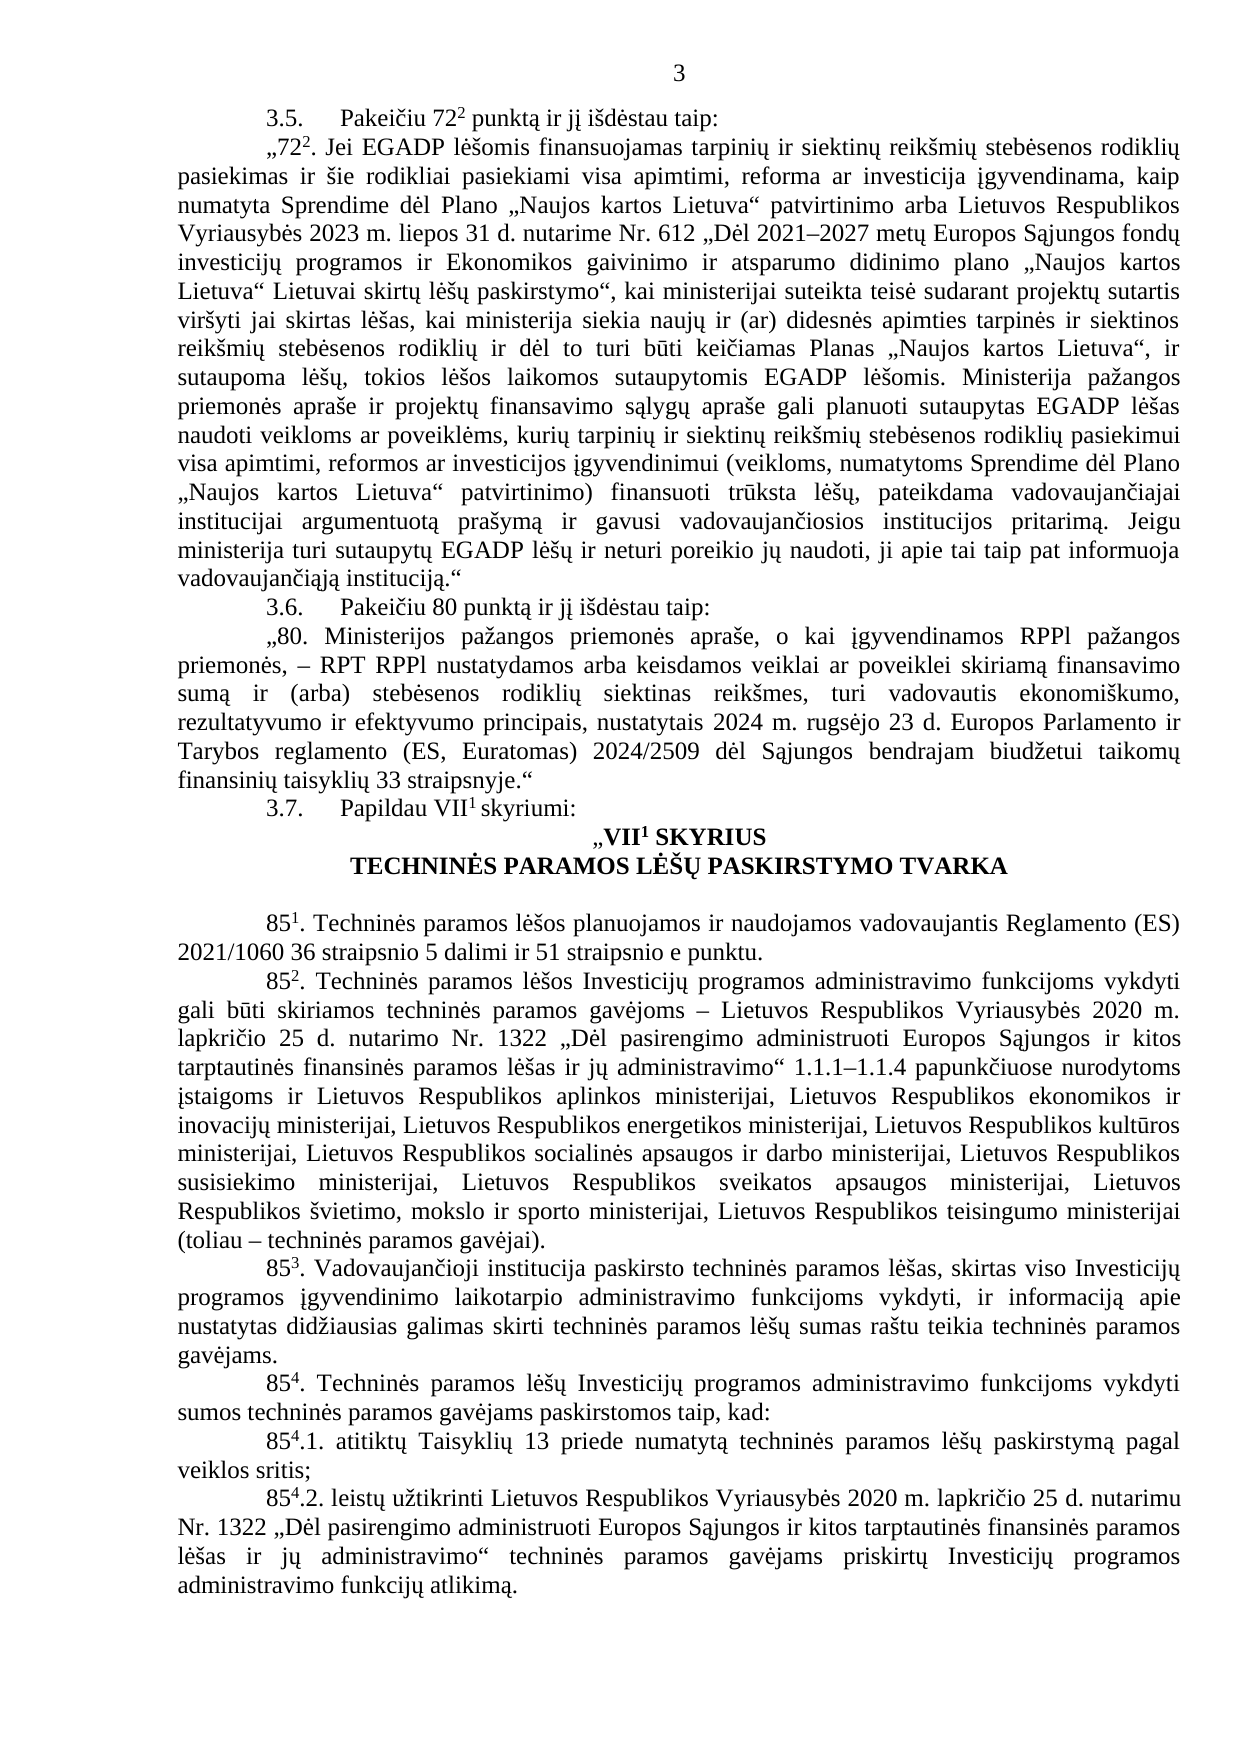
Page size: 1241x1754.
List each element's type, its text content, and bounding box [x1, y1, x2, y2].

text 852. Techninės paramos lėšos Investicijų programos administravimo funkcijoms vykdyti gali būti skiriamos techninės paramos gavėjoms – Lietuvos Respublikos Vyriausybės 2020 m. lapkričio 25 d. nutarimo Nr. 1322 „Dėl pasirengimo administruoti Europos Sąjungos ir kitos tarptautinės finansinės paramos lėšas ir jų administravimo“ 1.1.1–1.1.4 papunkčiuose nurodytoms įstaigoms ir Lietuvos Respublikos aplinkos ministerijai, Lietuvos Respublikos ekonomikos ir inovacijų ministerijai, Lietuvos Respublikos energetikos ministerijai, Lietuvos Respublikos kultūros ministerijai, Lietuvos Respublikos socialinės apsaugos ir darbo ministerijai, Lietuvos Respublikos susisiekimo ministerijai, Lietuvos Respublikos sveikatos apsaugos ministerijai, Lietuvos Respublikos švietimo, mokslo ir sporto ministerijai, Lietuvos Respublikos teisingumo ministerijai (toliau – techninės paramos gavėjai). [177, 966, 1181, 1253]
text 854.2. leistų užtikrinti Lietuvos Respublikos Vyriausybės 2020 m. lapkričio 25 d. nutarimu Nr. 1322 „Dėl pasirengimo administruoti Europos Sąjungos ir kitos tarptautinės finansinės paramos lėšas ir jų administravimo“ techninės paramos gavėjams priskirtų Investicijų programos administravimo funkcijų atlikimą. [177, 1483, 1181, 1598]
text „VII1 SKYRIUS [177, 822, 1181, 851]
text 3.7. Papildau VII1 skyriumi: [177, 793, 1181, 822]
text „80. Ministerijos pažangos priemonės apraše, o kai įgyvendinamos RPPl pažangos priemonės, – RPT RPPl nustatydamos arba keisdamos veiklai ar poveiklei skiriamą finansavimo sumą ir (arba) stebėsenos rodiklių siektinas reikšmes, turi vadovautis ekonomiškumo, rezultatyvumo ir efektyvumo principais, nustatytais 2024 m. rugsėjo 23 d. Europos Parlamento ir Tarybos reglamento (ES, Euratomas) 2024/2509 dėl Sąjungos bendrajam biudžetui taikomų finansinių taisyklių 33 straipsnyje.“ [177, 621, 1181, 793]
text 3.6. Pakeičiu 80 punktą ir jį išdėstau taip: [177, 592, 1181, 621]
text 854. Techninės paramos lėšų Investicijų programos administravimo funkcijoms vykdyti sumos techninės paramos gavėjams paskirstomos taip, kad: [177, 1368, 1181, 1426]
text 853. Vadovaujančioji institucija paskirsto techninės paramos lėšas, skirtas viso Investicijų programos įgyvendinimo laikotarpio administravimo funkcijoms vykdyti, ir informaciją apie nustatytas didžiausias galimas skirti techninės paramos lėšų sumas raštu teikia techninės paramos gavėjams. [177, 1253, 1181, 1368]
text 851. Techninės paramos lėšos planuojamos ir naudojamos vadovaujantis Reglamento (ES) 2021/1060 36 straipsnio 5 dalimi ir 51 straipsnio e punktu. [177, 908, 1181, 966]
text 854.1. atitiktų Taisyklių 13 priede numatytą techninės paramos lėšų paskirstymą pagal veiklos sritis; [177, 1426, 1181, 1483]
text 3.5. Pakeičiu 722 punktą ir jį išdėstau taip: [177, 103, 1181, 132]
text TECHNINĖS PARAMOS LĖŠŲ PASKIRSTYMO TVARKA [177, 851, 1181, 880]
text „722. Jei EGADP lėšomis finansuojamas tarpinių ir siektinų reikšmių stebėsenos rodiklių pasiekimas ir šie rodikliai pasiekiami visa apimtimi, reforma ar investicija įgyvendinama, kaip numatyta Sprendime dėl Plano „Naujos kartos Lietuva“ patvirtinimo arba Lietuvos Respublikos Vyriausybės 2023 m. liepos 31 d. nutarime Nr. 612 „Dėl 2021–2027 metų Europos Sąjungos fondų investicijų programos ir Ekonomikos gaivinimo ir atsparumo didinimo plano „Naujos kartos Lietuva“ Lietuvai skirtų lėšų paskirstymo“, kai ministerijai suteikta teisė sudarant projektų sutartis viršyti jai skirtas lėšas, kai ministerija siekia naujų ir (ar) didesnės apimties tarpinės ir siektinos reikšmių stebėsenos rodiklių ir dėl to turi būti keičiamas Planas „Naujos kartos Lietuva“, ir sutaupoma lėšų, tokios lėšos laikomos sutaupytomis EGADP lėšomis. Ministerija pažangos priemonės apraše ir projektų finansavimo sąlygų apraše gali planuoti sutaupytas EGADP lėšas naudoti veikloms ar poveiklėms, kurių tarpinių ir siektinų reikšmių stebėsenos rodiklių pasiekimui visa apimtimi, reformos ar investicijos įgyvendinimui (veikloms, numatytoms Sprendime dėl Plano „Naujos kartos Lietuva“ patvirtinimo) finansuoti trūksta lėšų, pateikdama vadovaujančiajai institucijai argumentuotą prašymą ir gavusi vadovaujančiosios institucijos pritarimą. Jeigu ministerija turi sutaupytų EGADP lėšų ir neturi poreikio jų naudoti, ji apie tai taip pat informuoja vadovaujančiąją instituciją.“ [177, 132, 1181, 592]
